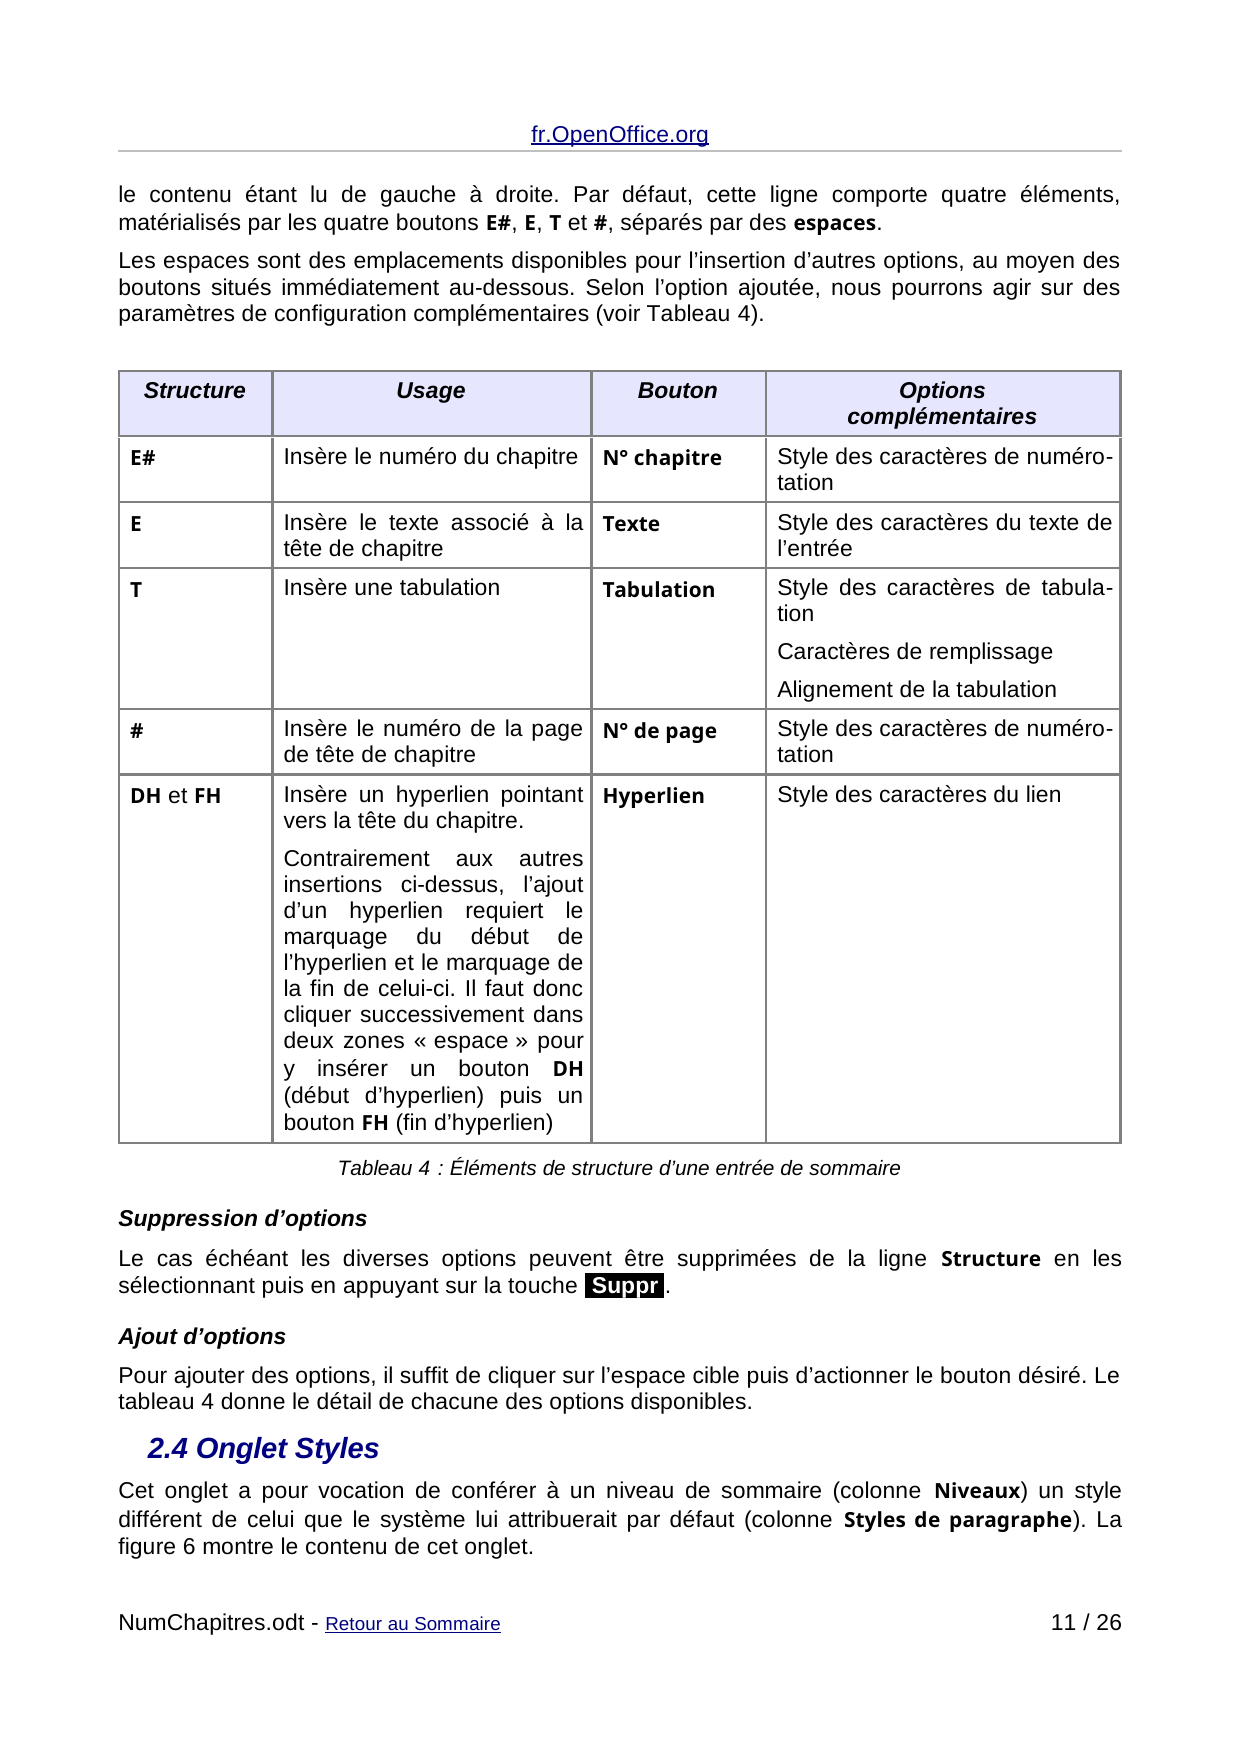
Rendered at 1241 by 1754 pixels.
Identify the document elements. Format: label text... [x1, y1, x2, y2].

table_cell N° de page [593, 710, 765, 773]
table_cell Insère le numéro du chapitre [274, 438, 590, 501]
text Cet onglet a pour vocation de conférer à un niveau de sommaire (colonne Niveaux) un style différent de celui que le système lui attribuerait par défaut (colonne Styles de paragraphe). La figure 6 montre le contenu de cet onglet. [118, 1476, 1122, 1559]
table_header Bouton [593, 372, 765, 435]
table_header Structure [120, 372, 271, 435]
table_cell Insère le texte associé à la tête de chapitre [274, 503, 590, 567]
subtitle Onglet Styles [148, 1432, 1122, 1464]
table_header Usage [274, 372, 590, 435]
table_cell Style des caractères du texte de l’entrée [767, 503, 1119, 567]
table_cell Style des caractères de tabula­tion Caractères de remplissage Alignement de la tabulation [767, 569, 1119, 708]
table_cell E [120, 503, 271, 567]
table_cell N° chapitre [593, 438, 765, 501]
table_cell Style des caractères de numéro­tation [767, 710, 1119, 773]
text Les espaces sont des emplacements disponibles pour l’insertion d’autres options, au moyen des boutons situés immédiatement au-dessous. Selon l’option ajoutée, nous pourrons agir sur des paramètres de configuration complémentaires (voir Tableau 4). [118, 248, 1122, 326]
table_cell DH et FH [120, 776, 271, 1142]
subtitle Ajout d’options [118, 1323, 1122, 1349]
table_cell Insère un hyperlien pointant vers la tête du chapitre. Contrairement aux autres insertions ci-dessus, l’ajout d’un hyperlien requiert le marquage du début de l’hyperlien et le marquage de la fin de celui-ci. Il faut donc cliquer successivement dans deux zones « espace » pour y insérer un bouton DH (début d’hyperlien) puis un bouton FH (fin d’hyperlien) [274, 776, 590, 1142]
table_cell Insère une tabulation [274, 569, 590, 708]
table_cell T [120, 569, 271, 708]
table_cell Style des caractères du lien [767, 776, 1119, 1142]
text Tableau 4 : Éléments de structure d’une entrée de sommaire [118, 1157, 1122, 1180]
subtitle Suppression d’options [118, 1205, 1122, 1231]
table_cell Style des caractères de numéro­tation [767, 438, 1119, 501]
text Pour ajouter des options, il suffit de cliquer sur l’espace cible puis d’actionner le bouton désiré. Le tableau 4 donne le détail de chacune des options disponibles. [118, 1362, 1122, 1414]
table_header Options complémentaires [767, 372, 1119, 435]
table_cell Texte [593, 503, 765, 567]
table_cell # [120, 710, 271, 773]
text Le cas échéant les diverses options peuvent être supprimées de la ligne Structure en les sélectionnant puis en appuyant sur la touche Suppr . [118, 1244, 1122, 1298]
table_cell E# [120, 438, 271, 501]
table_cell Hyperlien [593, 776, 765, 1142]
table_cell Tabulation [593, 569, 765, 708]
text le contenu étant lu de gauche à droite. Par défaut, cette ligne comporte quatre éléments, matérialisés par les quatre boutons E#, E, T et #, séparés par des espaces. [118, 182, 1122, 236]
table_cell Insère le numéro de la page de tête de chapitre [274, 710, 590, 773]
